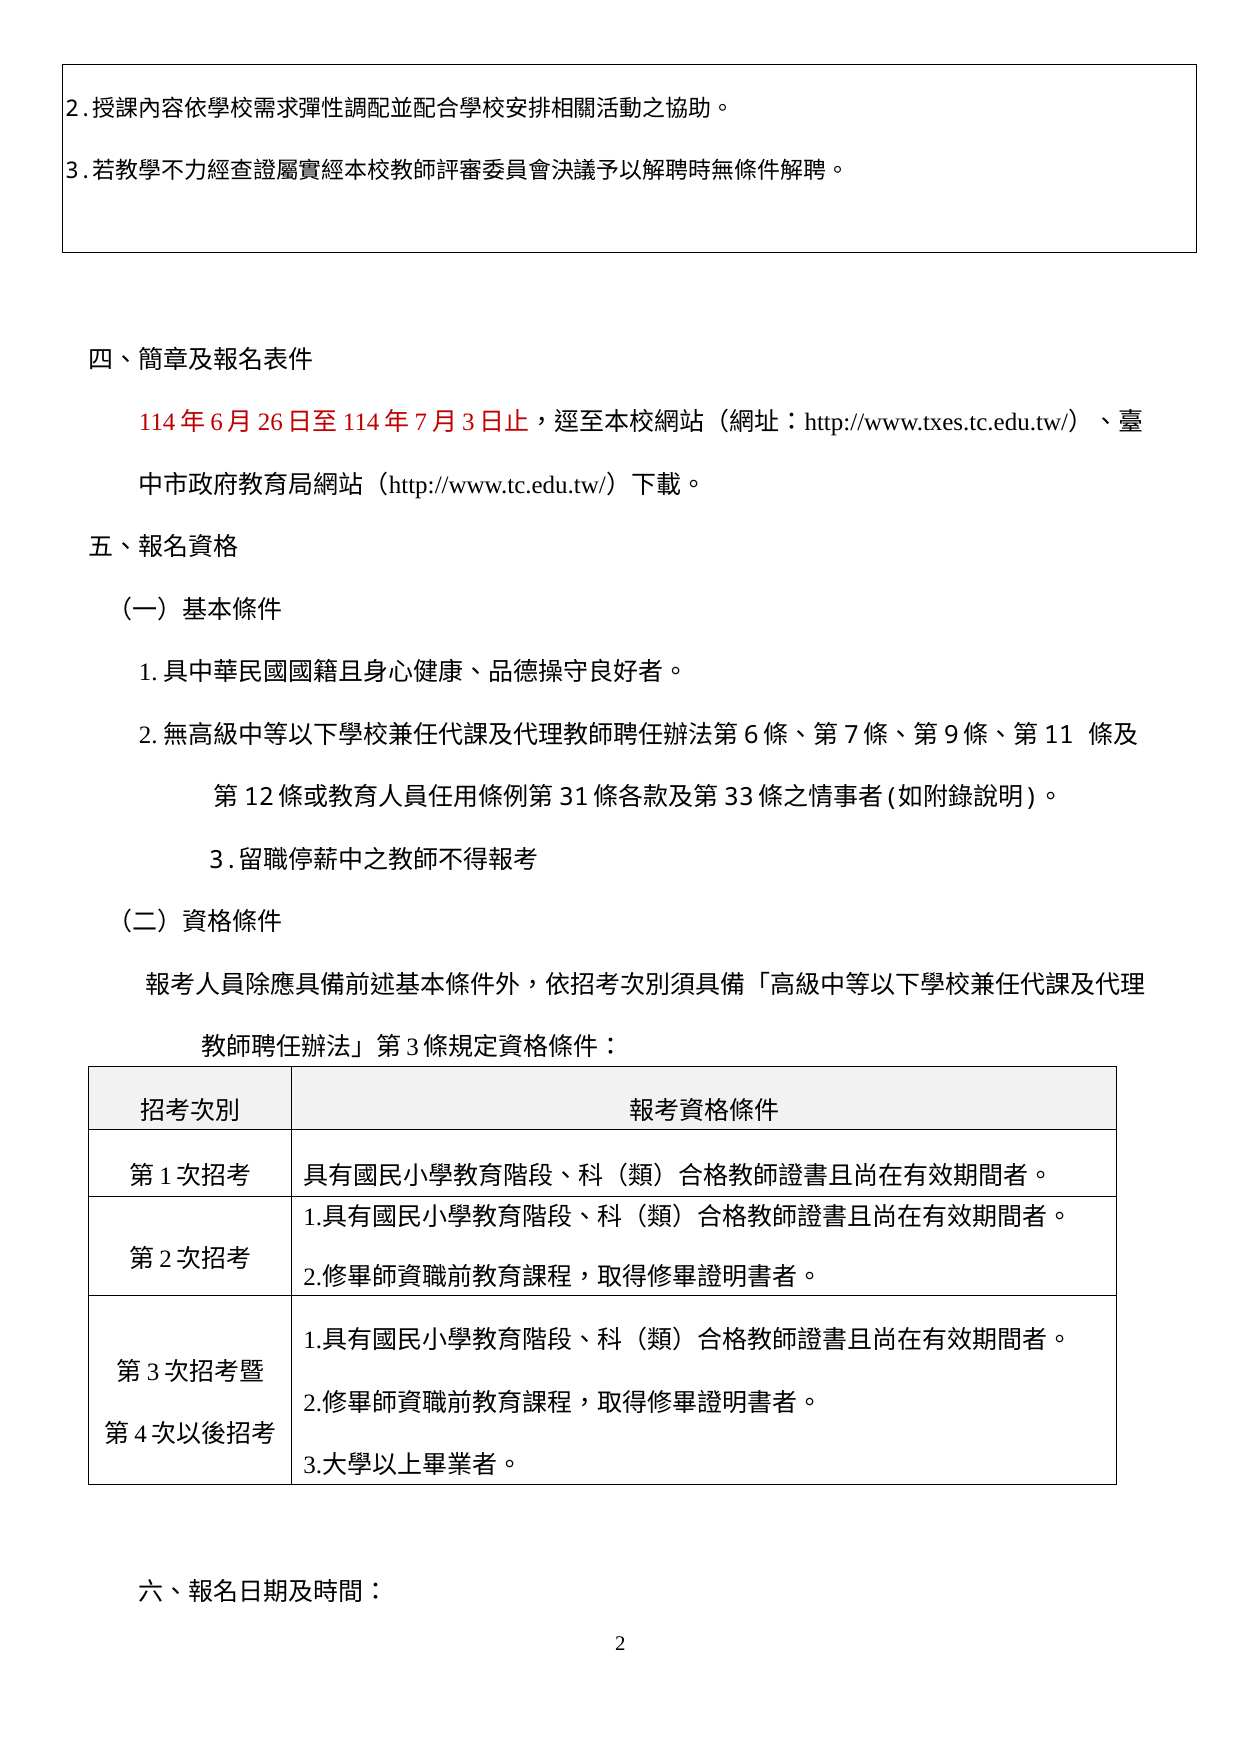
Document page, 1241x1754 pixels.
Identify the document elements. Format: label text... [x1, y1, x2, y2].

table_cell 第2次招考 [89, 1197, 291, 1295]
table_cell 1.具有國民小學教育階段、科（類）合格教師證書且尚在有效期間者。 2.修畢師資職前教育課程，取得修畢證明書者。 [292, 1197, 1116, 1295]
text （二）資格條件 [89, 878, 1152, 941]
table_header 招考次別 [89, 1067, 291, 1129]
text 1. 具中華民國國籍且身心健康、品德操守良好者。 [89, 628, 1152, 691]
table_cell 具有國民小學教育階段、科（類）合格教師證書且尚在有效期間者。 [292, 1130, 1116, 1196]
table_cell 2.授課內容依學校需求彈性調配並配合學校安排相關活動之協助。 3.若教學不力經查證屬實經本校教師評審委員會決議予以解聘時無條件解聘。 [63, 65, 1196, 252]
text 四、簡章及報名表件 114年6月26日至114年7月3日止，逕至本校網站（網址：http://www.txes.tc.edu.tw/）、臺中市政府教育局網站（http://www.tc.edu.tw/）下載。 [89, 316, 1152, 503]
text 五、報名資格 [89, 503, 1152, 566]
text 2. 無高級中等以下學校兼任代課及代理教師聘任辦法第6條、第7條、第9條、第11 條及第12條或教育人員任用條例第31條各款及第33條之情事者(如附錄說明)。 [89, 691, 1152, 816]
table_header 報考資格條件 [292, 1067, 1116, 1129]
table_cell 第3次招考暨 第4次以後招考 [89, 1296, 291, 1484]
text （一）基本條件 [89, 566, 1152, 628]
text 六、報名日期及時間： [139, 1547, 1152, 1610]
text 報考人員除應具備前述基本條件外，依招考次別須具備「高級中等以下學校兼任代課及代理教師聘任辦法」第3條規定資格條件： [89, 941, 1152, 1066]
table_cell 1.具有國民小學教育階段、科（類）合格教師證書且尚在有效期間者。 2.修畢師資職前教育課程，取得修畢證明書者。 3.大學以上畢業者。 [292, 1296, 1116, 1484]
table_cell 第1次招考 [89, 1130, 291, 1196]
text 3.留職停薪中之教師不得報考 [89, 816, 1152, 878]
